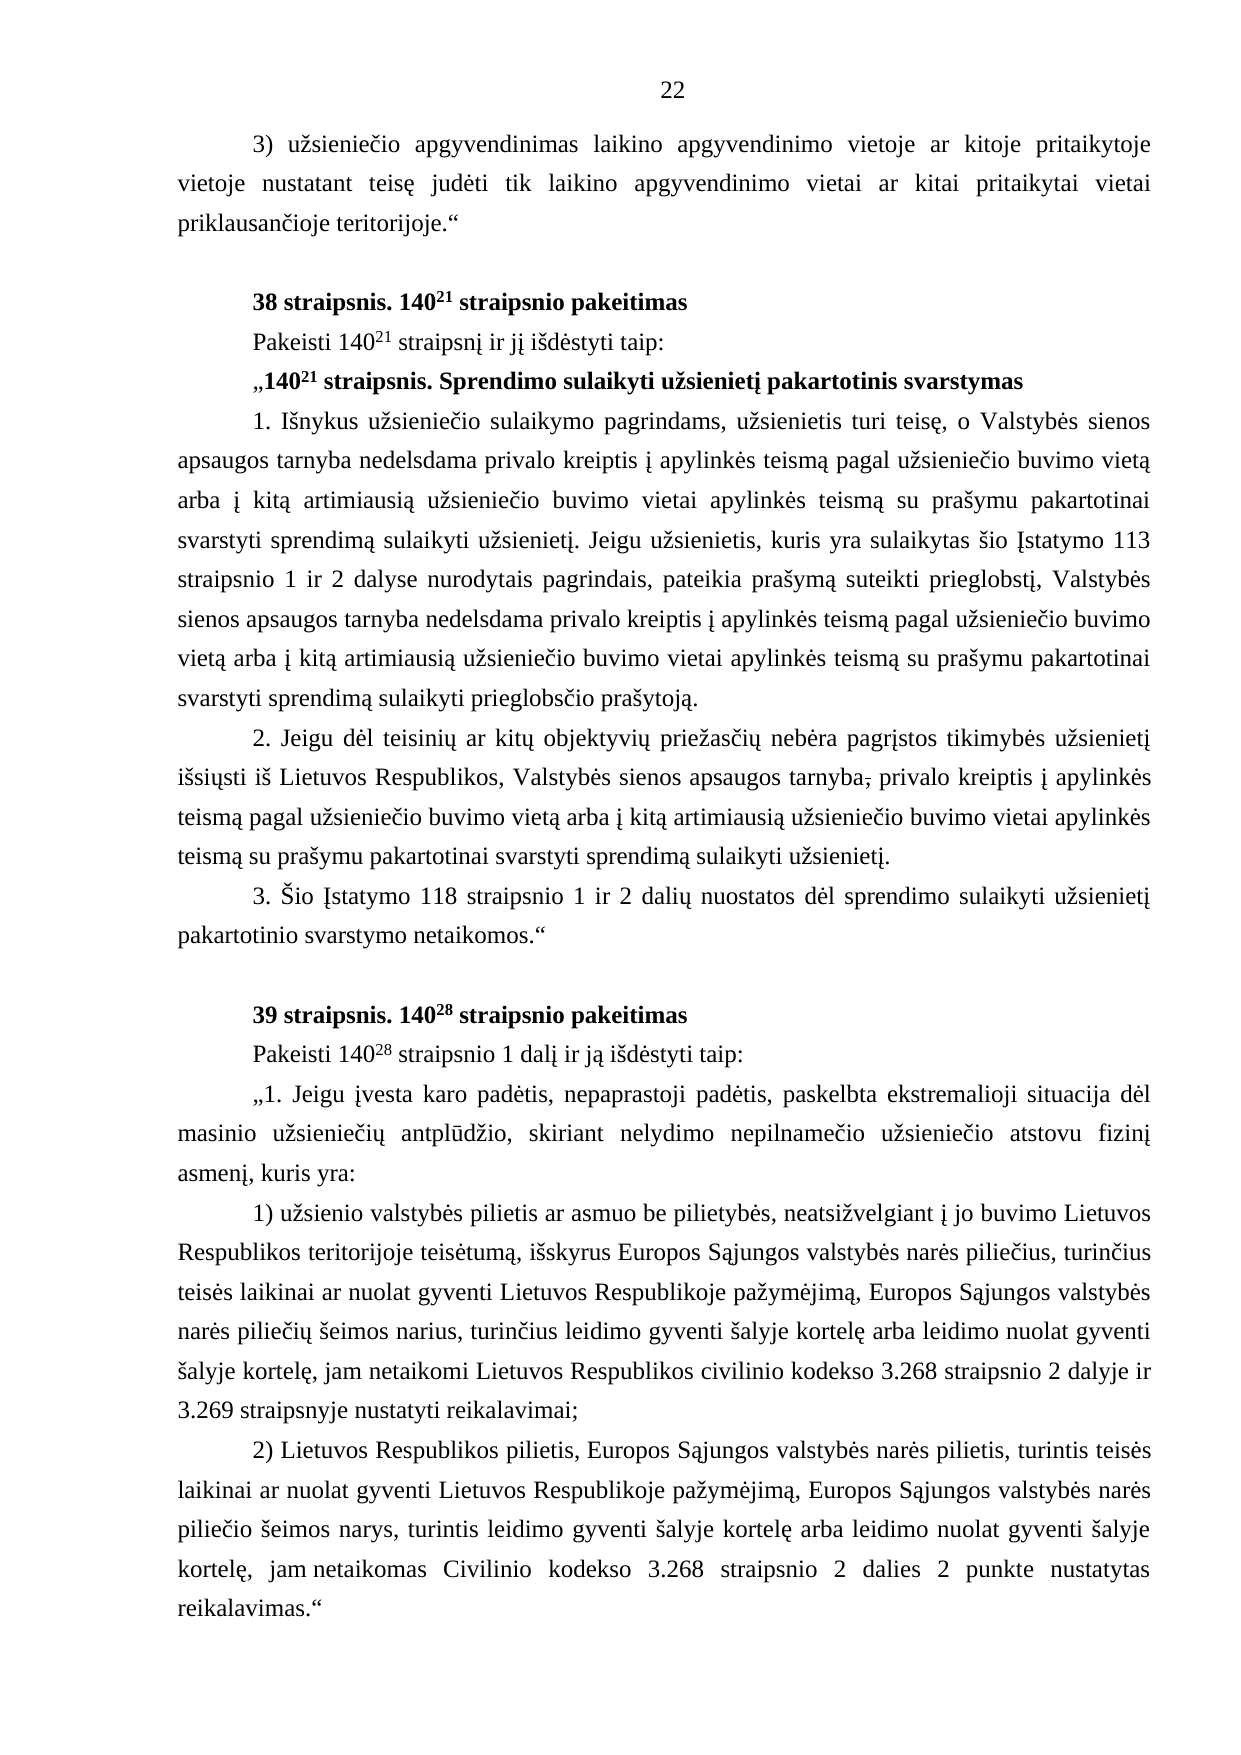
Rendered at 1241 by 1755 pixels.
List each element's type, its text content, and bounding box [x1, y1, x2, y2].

text 1. Išnykus užsieniečio sulaikymo pagrindams, užsienietis turi teisę, o Valstybės sienos apsaugos tarnyba nedelsdama privalo kreiptis į apylinkės teismą pagal užsieniečio buvimo vietą arba į kitą artimiausią užsieniečio buvimo vietai apylinkės teismą su prašymu pakartotinai svarstyti sprendimą sulaikyti užsienietį. Jeigu užsienietis, kuris yra sulaikytas šio Įstatymo 113 straipsnio 1 ir 2 dalyse nurodytais pagrindais, pateikia prašymą suteikti prieglobstį, Valstybės sienos apsaugos tarnyba nedelsdama privalo kreiptis į apylinkės teismą pagal užsieniečio buvimo vietą arba į kitą artimiausią užsieniečio buvimo vietai apylinkės teismą su prašymu pakartotinai svarstyti sprendimą sulaikyti prieglobsčio prašytoją. [177, 395, 1152, 712]
text 3. Šio Įstatymo 118 straipsnio 1 ir 2 dalių nuostatos dėl sprendimo sulaikyti užsienietį pakartotinio svarstymo netaikomos.“ [177, 870, 1152, 949]
text 3) užsieniečio apgyvendinimas laikino apgyvendinimo vietoje ar kitoje pritaikytoje vietoje nustatant teisę judėti tik laikino apgyvendinimo vietai ar kitai pritaikytai vietai priklausančioje teritorijoje.“ [177, 118, 1152, 237]
text Pakeisti 14028 straipsnio 1 dalį ir ją išdėstyti taip: [177, 1028, 1152, 1068]
text 2) Lietuvos Respublikos pilietis, Europos Sąjungos valstybės narės pilietis, turintis teisės laikinai ar nuolat gyventi Lietuvos Respublikoje pažymėjimą, Europos Sąjungos valstybės narės piliečio šeimos narys, turintis leidimo gyventi šalyje kortelę arba leidimo nuolat gyventi šalyje kortelę, jam netaikomas Civilinio kodekso 3.268 straipsnio 2 dalies 2 punkte nustatytas reikalavimas.“ [177, 1424, 1152, 1622]
text 1) užsienio valstybės pilietis ar asmuo be pilietybės, neatsižvelgiant į jo buvimo Lietuvos Respublikos teritorijoje teisėtumą, išskyrus Europos Sąjungos valstybės narės piliečius, turinčius teisės laikinai ar nuolat gyventi Lietuvos Respublikoje pažymėjimą, Europos Sąjungos valstybės narės piliečių šeimos narius, turinčius leidimo gyventi šalyje kortelę arba leidimo nuolat gyventi šalyje kortelę, jam netaikomi Lietuvos Respublikos civilinio kodekso 3.268 straipsnio 2 dalyje ir 3.269 straipsnyje nustatyti reikalavimai; [177, 1187, 1152, 1424]
text 2. Jeigu dėl teisinių ar kitų objektyvių priežasčių nebėra pagrįstos tikimybės užsienietį išsiųsti iš Lietuvos Respublikos, Valstybės sienos apsaugos tarnyba, privalo kreiptis į apylinkės teismą pagal užsieniečio buvimo vietą arba į kitą artimiausią užsieniečio buvimo vietai apylinkės teismą su prašymu pakartotinai svarstyti sprendimą sulaikyti užsienietį. [177, 712, 1152, 870]
text Pakeisti 14021 straipsnį ir jį išdėstyti taip: [177, 316, 1152, 356]
text „1. Jeigu įvesta karo padėtis, nepaprastoji padėtis, paskelbta ekstremalioji situacija dėl masinio užsieniečių antplūdžio, skiriant nelydimo nepilnamečio užsieniečio atstovu fizinį asmenį, kuris yra: [177, 1068, 1152, 1187]
text 38 straipsnis. 14021 straipsnio pakeitimas [177, 276, 1152, 316]
text „14021 straipsnis. Sprendimo sulaikyti užsienietį pakartotinis svarstymas [177, 356, 1152, 395]
text 39 straipsnis. 14028 straipsnio pakeitimas [177, 989, 1152, 1028]
